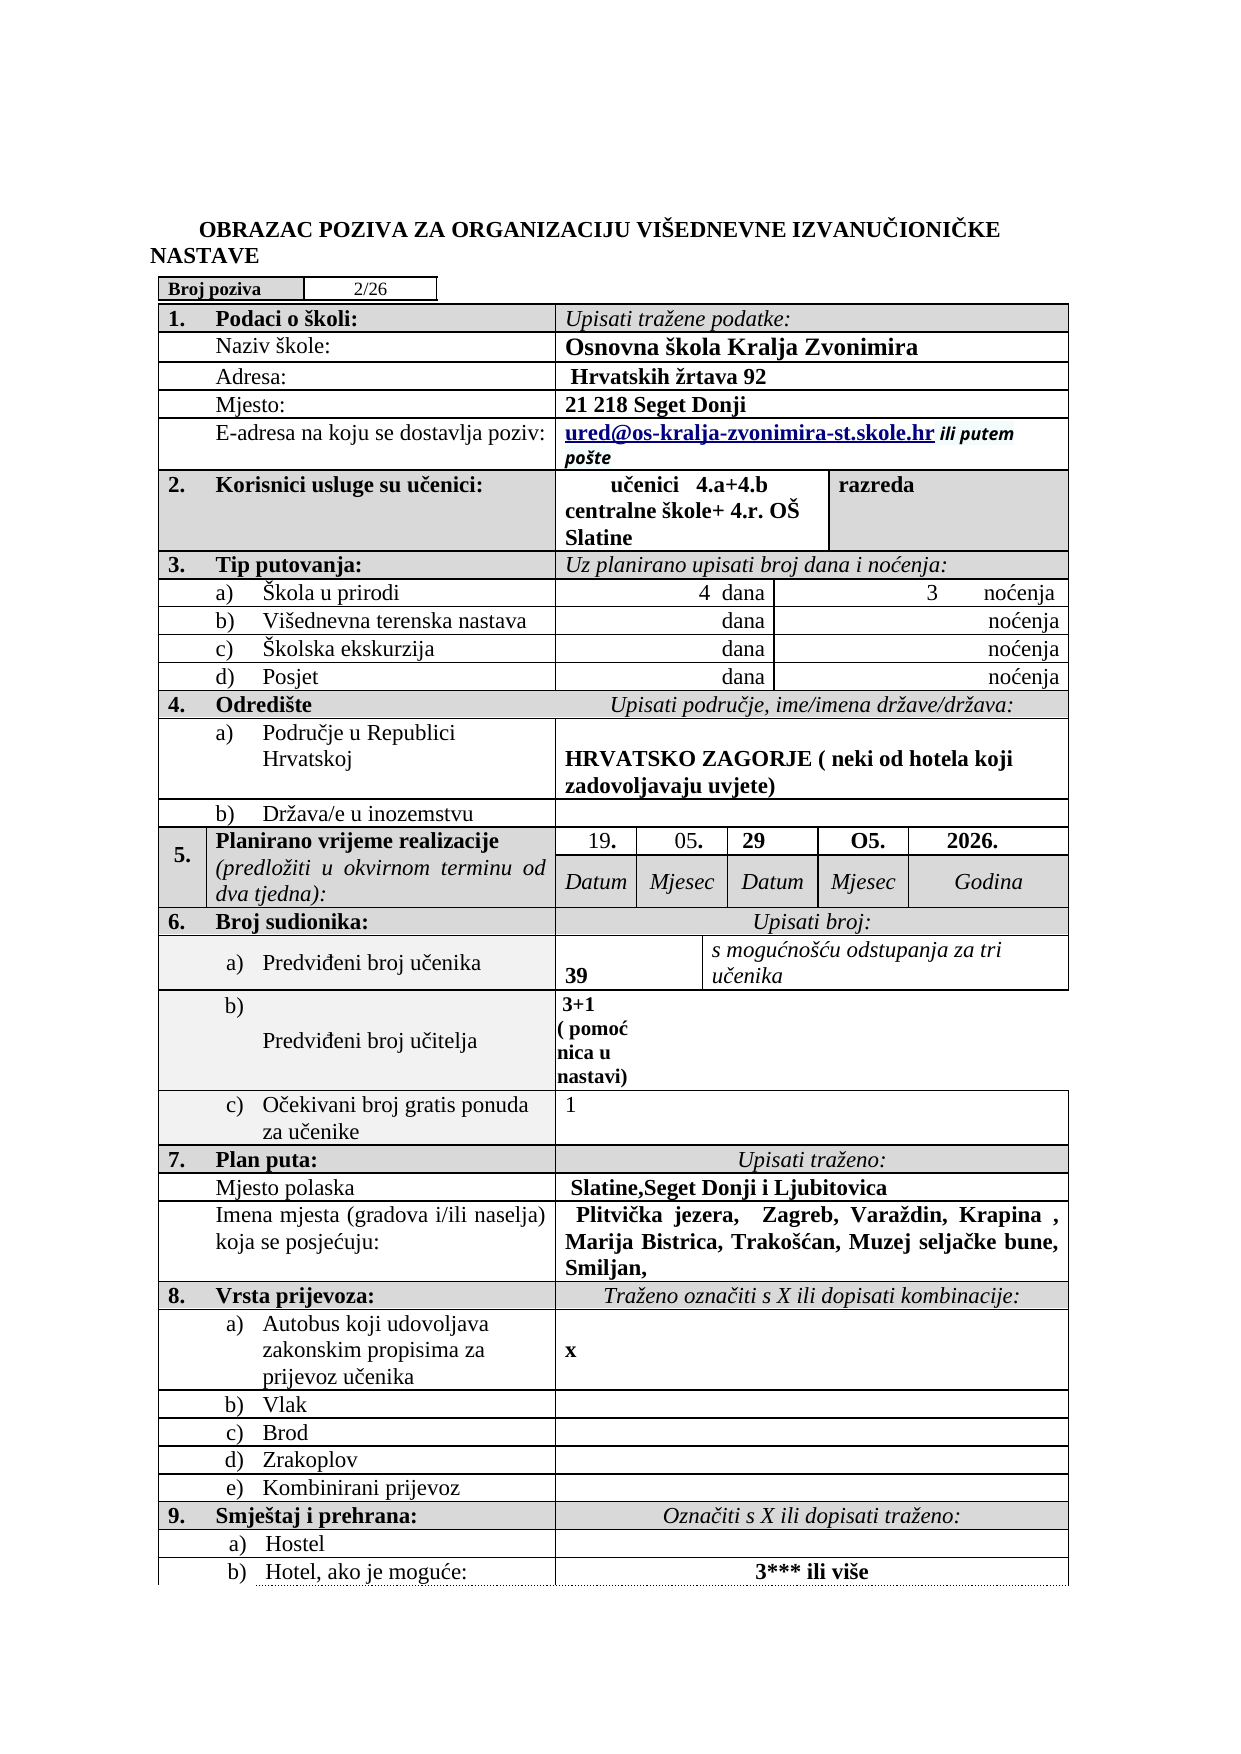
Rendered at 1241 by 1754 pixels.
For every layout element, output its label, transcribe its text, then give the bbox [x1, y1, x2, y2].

table_cell 1 [556, 1091, 1068, 1144]
table_cell [159, 1391, 206, 1417]
table_cell [727, 991, 774, 1090]
table_cell Adresa: [206, 363, 555, 389]
table_cell HRVATSKO ZAGORJE ( neki od hotela koji zadovoljavaju uvjete) [556, 719, 1068, 798]
table_cell [556, 1391, 1068, 1417]
table_cell Osnovna škola Kralja Zvonimira [556, 333, 1068, 361]
table_cell [829, 991, 849, 1090]
table_cell [556, 1475, 1068, 1501]
table_cell [818, 991, 829, 1090]
table_cell Mjesto polaska [206, 1174, 555, 1200]
table_cell Upisati traženo: [556, 1146, 1068, 1172]
table_cell Tip putovanja: [206, 552, 555, 578]
table_cell Kombinirani prijevoz [253, 1475, 555, 1501]
table_cell učenici 4.a+4.b centralne škole+ 4.r. OŠ Slatine [556, 471, 828, 550]
table_cell Plan puta: [206, 1146, 555, 1172]
table_cell Vlak [253, 1391, 555, 1417]
table_header Upisati tražene podatke: [556, 305, 1068, 331]
table_cell Korisnici usluge su učenici: [206, 471, 555, 550]
table_cell b) [206, 1391, 253, 1417]
table_cell 6. [159, 908, 206, 934]
table_cell 29 [728, 828, 817, 854]
table_cell c) [206, 635, 253, 662]
table_cell [159, 800, 206, 826]
table_cell [702, 991, 727, 1090]
table_cell dana [556, 607, 773, 634]
table_cell O5. [819, 828, 908, 854]
table_cell a) [206, 1530, 256, 1557]
table_cell [159, 991, 206, 1090]
table_cell Zrakoplov [253, 1447, 555, 1473]
table_cell noćenja [775, 607, 1068, 634]
table_cell b) [206, 1558, 256, 1584]
table_cell Autobus koji udovoljava zakonskim propisima za prijevoz učenika [253, 1310, 555, 1389]
table_cell [159, 635, 206, 662]
table_cell Brod [253, 1419, 555, 1445]
table_cell a) [206, 580, 253, 606]
table_cell Mjesto: [206, 391, 555, 417]
table_cell 4. [159, 691, 206, 717]
table_cell [774, 991, 818, 1090]
table_cell Traženo označiti s X ili dopisati kombinacije: [556, 1282, 1068, 1308]
table_cell Hostel [256, 1530, 555, 1557]
table_cell Vrsta prijevoza: [206, 1282, 555, 1308]
table_cell [637, 991, 702, 1090]
table_cell razreda [830, 471, 1068, 550]
table_cell [159, 1558, 206, 1584]
table_cell Uz planirano upisati broj dana i noćenja: [556, 552, 1068, 578]
table_cell [159, 580, 206, 606]
table_cell 3*** ili više [556, 1558, 1068, 1584]
table_cell 19. [556, 828, 636, 854]
table_cell [159, 1174, 206, 1200]
table_header 2/26 [305, 278, 436, 299]
table_cell s mogućnošću odstupanja za tri učenika [703, 936, 1068, 989]
table_cell Upisati područje, ime/imena države/država: [555, 691, 1068, 717]
table_cell a) [206, 719, 253, 798]
table_cell b) [206, 607, 253, 634]
table_cell Datum [728, 856, 817, 907]
table_cell [556, 1419, 1068, 1445]
table_cell d) [206, 663, 253, 689]
table_header Podaci o školi: [206, 305, 555, 331]
table_cell b) [206, 991, 253, 1090]
table_cell 2026. [909, 828, 1068, 854]
table_header 1. [159, 305, 206, 331]
table_cell [159, 719, 206, 798]
table_cell Slatine,Seget Donji i Ljubitovica [556, 1174, 1068, 1200]
table_cell [159, 936, 206, 989]
table_cell [849, 991, 908, 1090]
table_cell Smještaj i prehrana: [206, 1502, 555, 1529]
table_cell Plitvička jezera, Zagreb, Varaždin, Krapina , Marija Bistrica, Trakošćan, Muzej seljačke bune, Smiljan, [556, 1202, 1068, 1281]
table_cell 8. [159, 1282, 206, 1308]
table_cell [159, 1475, 206, 1501]
table_cell [556, 1530, 1068, 1557]
table_cell 2. [159, 471, 206, 550]
table_cell Broj sudionika: [206, 908, 555, 934]
table_cell 3 noćenja [775, 580, 1068, 606]
table_cell Država/e u inozemstvu [253, 800, 555, 826]
table_cell dana [556, 635, 773, 662]
table_cell [159, 363, 206, 389]
table_cell Datum [556, 856, 636, 907]
table_cell [909, 991, 1068, 1090]
table_cell Godina [909, 856, 1068, 907]
table_cell e) [206, 1475, 253, 1501]
table_cell [159, 1530, 206, 1557]
table_cell Posjet [253, 663, 555, 689]
table_cell x [556, 1310, 1068, 1389]
table_cell [556, 1447, 1068, 1473]
table_cell [159, 663, 206, 689]
table_cell Mjesec [637, 856, 727, 907]
table_cell Očekivani broj gratis ponuda za učenike [253, 1091, 555, 1144]
table_cell Označiti s X ili dopisati traženo: [556, 1502, 1068, 1529]
table_cell Područje u Republici Hrvatskoj [253, 719, 555, 798]
table_cell [159, 391, 206, 417]
table_cell Planirano vrijeme realizacije (predložiti u okvirnom terminu od dva tjedna): [207, 828, 555, 907]
table_cell Predviđeni broj učitelja [253, 991, 555, 1090]
table_cell E-adresa na koju se dostavlja poziv: [206, 419, 555, 469]
table_cell 9. [159, 1502, 206, 1529]
table_cell [556, 800, 1068, 826]
table_cell noćenja [775, 663, 1068, 689]
table_cell [159, 333, 206, 361]
table_cell 5. [159, 828, 206, 907]
table_cell c) [206, 1091, 253, 1144]
table_cell d) [206, 1447, 253, 1473]
table_cell Škola u prirodi [253, 580, 555, 606]
table_cell Naziv škole: [206, 333, 555, 361]
table_cell 3. [159, 552, 206, 578]
table_cell c) [206, 1419, 253, 1445]
table_cell Višednevna terenska nastava [253, 607, 555, 634]
table_cell Školska ekskurzija [253, 635, 555, 662]
table_cell [159, 1447, 206, 1473]
table_cell a) [206, 936, 253, 989]
table_cell 4 dana [556, 580, 773, 606]
table_cell Hrvatskih žrtava 92 [556, 363, 1068, 389]
table_cell noćenja [775, 635, 1068, 662]
table_cell 05. [637, 828, 727, 854]
table_cell Upisati broj: [556, 908, 1068, 934]
table_cell 39 [556, 936, 702, 989]
table_cell dana [556, 663, 773, 689]
table_cell [159, 1419, 206, 1445]
table_cell [159, 1091, 206, 1144]
table_cell [159, 1202, 206, 1281]
table_header Broj poziva [159, 278, 303, 299]
table_cell 3+1 ( pomoćnica u nastavi) [556, 991, 637, 1090]
table_cell [159, 607, 206, 634]
table_cell Imena mjesta (gradova i/ili naselja) koja se posjećuju: [206, 1202, 555, 1281]
table_cell Mjesec [819, 856, 908, 907]
table_cell 7. [159, 1146, 206, 1172]
table_cell Predviđeni broj učenika [253, 936, 555, 989]
table_cell 21 218 Seget Donji [556, 391, 1068, 417]
table_cell ured@os-kralja-zvonimira-st.skole.hr ili putem pošte [556, 419, 1068, 469]
table_cell b) [206, 800, 253, 826]
table_cell [159, 1310, 206, 1389]
table_cell Hotel, ako je moguće: [256, 1558, 555, 1584]
table_cell a) [206, 1310, 253, 1389]
text OBRAZAC POZIVA ZA ORGANIZACIJU VIŠEDNEVNE IZVANUČIONIČKE NASTAVE [150, 176, 1090, 269]
table_cell [159, 419, 206, 469]
table_cell Odredište [206, 691, 555, 717]
